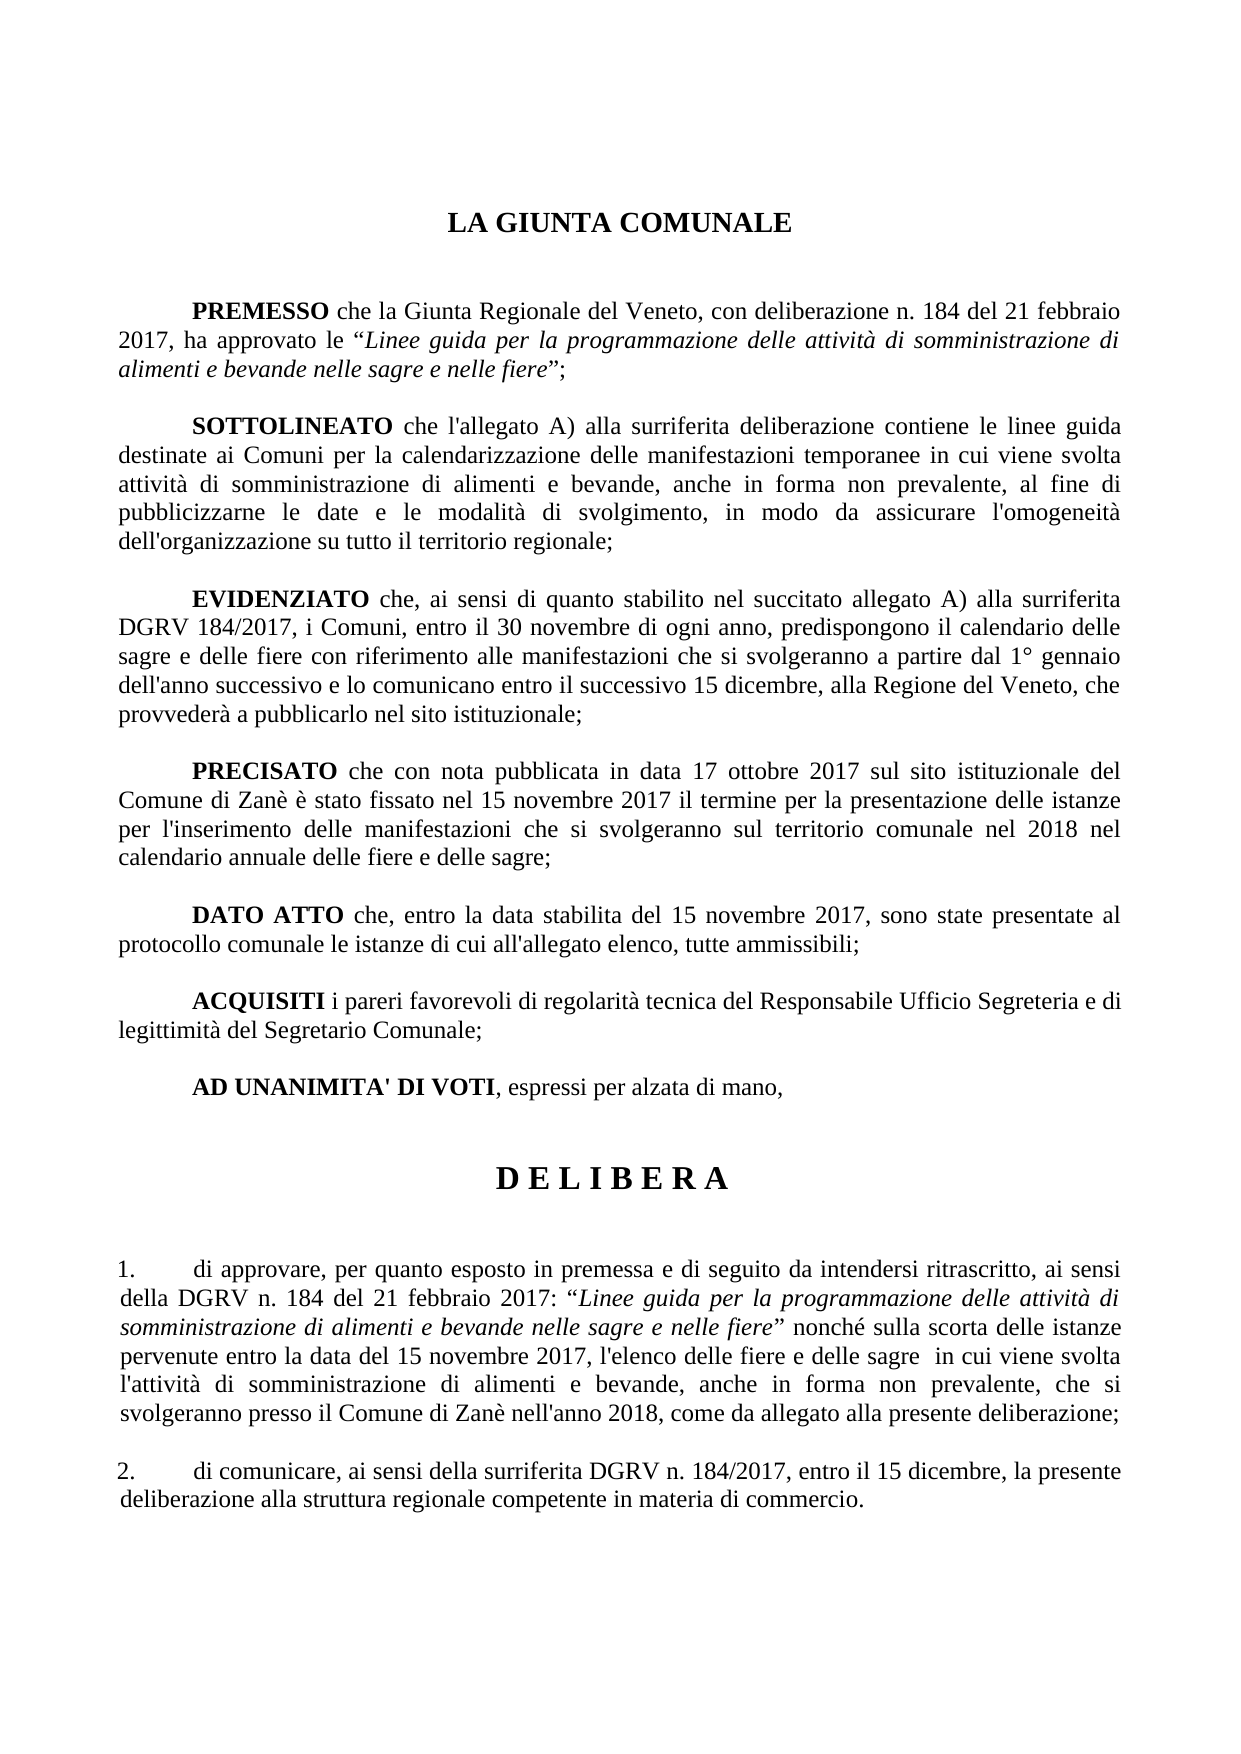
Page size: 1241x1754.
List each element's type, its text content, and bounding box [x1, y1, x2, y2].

text PREMESSO che la Giunta Regionale del Veneto, con deliberazione n. 184 del 21 febbraio 2017, ha approvato le “Linee guida per la programmazione delle attività di somministrazione di alimenti e bevande nelle sagre e nelle fiere”; [118, 296, 1122, 382]
text LA GIUNTA COMUNALE [118, 205, 1122, 239]
text AD UNANIMITA' DI VOTI, espressi per alzata di mano, [118, 1072, 1122, 1101]
text SOTTOLINEATO che l'allegato A) alla surriferita deliberazione contiene le linee guida destinate ai Comuni per la calendarizzazione delle manifestazioni temporanee in cui viene svolta attività di somministrazione di alimenti e bevande, anche in forma non prevalente, al fine di pubblicizzarne le date e le modalità di svolgimento, in modo da assicurare l'omogeneità dell'organizzazione su tutto il territorio regionale; [118, 411, 1122, 555]
text ACQUISITI i pareri favorevoli di regolarità tecnica del Responsabile Ufficio Segreteria e di legittimità del Segretario Comunale; [118, 986, 1122, 1044]
text D E L I B E R A [118, 1159, 1122, 1197]
list di comunicare, ai sensi della surriferita DGRV n. 184/2017, entro il 15 dicembre, la presente deliberazione alla struttura regionale competente in materia di commercio. [117, 1456, 1122, 1513]
text PRECISATO che con nota pubblicata in data 17 ottobre 2017 sul sito istituzionale del Comune di Zanè è stato fissato nel 15 novembre 2017 il termine per la presentazione delle istanze per l'inserimento delle manifestazioni che si svolgeranno sul territorio comunale nel 2018 nel calendario annuale delle fiere e delle sagre; [118, 756, 1122, 871]
list di approvare, per quanto esposto in premessa e di seguito da intendersi ritrascritto, ai sensi della DGRV n. 184 del 21 febbraio 2017: “Linee guida per la programmazione delle attività di somministrazione di alimenti e bevande nelle sagre e nelle fiere” nonché sulla scorta delle istanze pervenute entro la data del 15 novembre 2017, l'elenco delle fiere e delle sagre in cui viene svolta l'attività di somministrazione di alimenti e bevande, anche in forma non prevalente, che si svolgeranno presso il Comune di Zanè nell'anno 2018, come da allegato alla presente deliberazione; [117, 1254, 1122, 1427]
text EVIDENZIATO che, ai sensi di quanto stabilito nel succitato allegato A) alla surriferita DGRV 184/2017, i Comuni, entro il 30 novembre di ogni anno, predispongono il calendario delle sagre e delle fiere con riferimento alle manifestazioni che si svolgeranno a partire dal 1° gennaio dell'anno successivo e lo comunicano entro il successivo 15 dicembre, alla Regione del Veneto, che provvederà a pubblicarlo nel sito istituzionale; [118, 584, 1122, 727]
text DATO ATTO che, entro la data stabilita del 15 novembre 2017, sono state presentate al protocollo comunale le istanze di cui all'allegato elenco, tutte ammissibili; [118, 900, 1122, 957]
